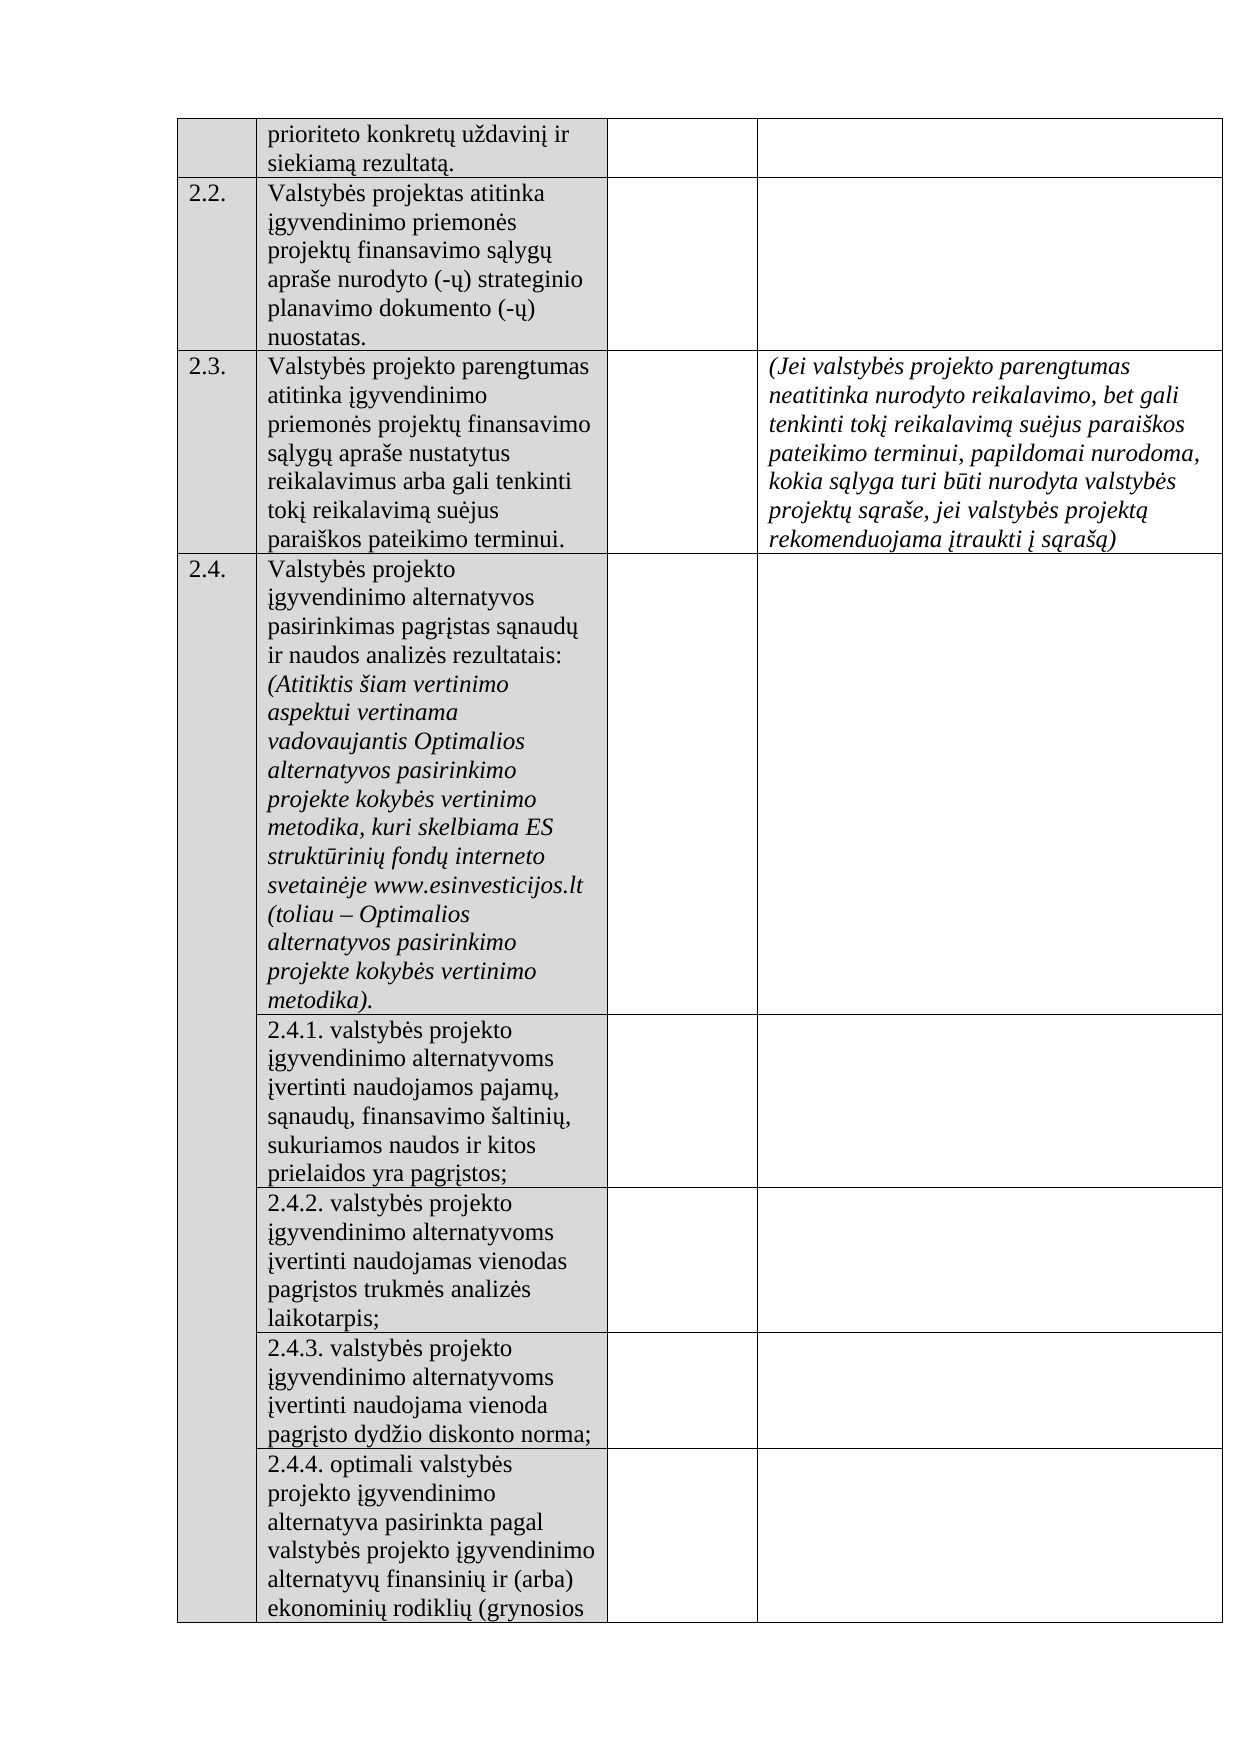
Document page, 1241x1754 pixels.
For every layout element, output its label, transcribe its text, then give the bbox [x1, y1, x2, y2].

table_cell 2.4. [178, 554, 256, 1622]
table_cell 2.2. [178, 178, 256, 350]
table_cell [608, 178, 757, 350]
table_cell [608, 1449, 757, 1622]
table_cell [758, 1015, 1222, 1187]
table_cell 2.4.4. optimali valstybės projekto įgyvendinimo alternatyva pasirinkta pagal valstybės projekto įgyvendinimo alternatyvų finansinių ir (arba) ekonominių rodiklių (grynosios [257, 1449, 607, 1622]
table_cell [758, 119, 1222, 177]
table_cell prioriteto konkretų uždavinį ir siekiamą rezultatą. [257, 119, 607, 177]
table_cell [758, 1188, 1222, 1332]
table_cell (Jei valstybės projekto parengtumas neatitinka nurodyto reikalavimo, bet gali tenkinti tokį reikalavimą suėjus paraiškos pateikimo terminui, papildomai nurodoma, kokia sąlyga turi būti nurodyta valstybės projektų sąraše, jei valstybės projektą rekomenduojama įtraukti į sąrašą) [758, 351, 1222, 553]
table_cell [758, 178, 1222, 350]
table_cell 2.4.3. valstybės projekto įgyvendinimo alternatyvoms įvertinti naudojama vienoda pagrįsto dydžio diskonto norma; [257, 1333, 607, 1448]
table_cell [178, 119, 256, 177]
table_cell [608, 1188, 757, 1332]
table_cell 2.3. [178, 351, 256, 553]
table_cell Valstybės projekto įgyvendinimo alternatyvos pasirinkimas pagrįstas sąnaudų ir naudos analizės rezultatais: (Atitiktis šiam vertinimo aspektui vertinama vadovaujantis Optimalios alternatyvos pasirinkimo projekte kokybės vertinimo metodika, kuri skelbiama ES struktūrinių fondų interneto svetainėje www.esinvesticijos.lt (toliau – Optimalios alternatyvos pasirinkimo projekte kokybės vertinimo metodika). [257, 554, 607, 1014]
table_cell [758, 554, 1222, 1014]
table_cell [608, 1015, 757, 1187]
table_cell [608, 119, 757, 177]
table_cell Valstybės projekto parengtumas atitinka įgyvendinimo priemonės projektų finansavimo sąlygų apraše nustatytus reikalavimus arba gali tenkinti tokį reikalavimą suėjus paraiškos pateikimo terminui. [257, 351, 607, 553]
table_cell [608, 351, 757, 553]
table_cell [608, 554, 757, 1014]
table_cell 2.4.1. valstybės projekto įgyvendinimo alternatyvoms įvertinti naudojamos pajamų, sąnaudų, finansavimo šaltinių, sukuriamos naudos ir kitos prielaidos yra pagrįstos; [257, 1015, 607, 1187]
table_cell [758, 1449, 1222, 1622]
table_cell [758, 1333, 1222, 1448]
table_cell [608, 1333, 757, 1448]
table_cell Valstybės projektas atitinka įgyvendinimo priemonės projektų finansavimo sąlygų apraše nurodyto (-ų) strateginio planavimo dokumento (-ų) nuostatas. [257, 178, 607, 350]
table_cell 2.4.2. valstybės projekto įgyvendinimo alternatyvoms įvertinti naudojamas vienodas pagrįstos trukmės analizės laikotarpis; [257, 1188, 607, 1332]
